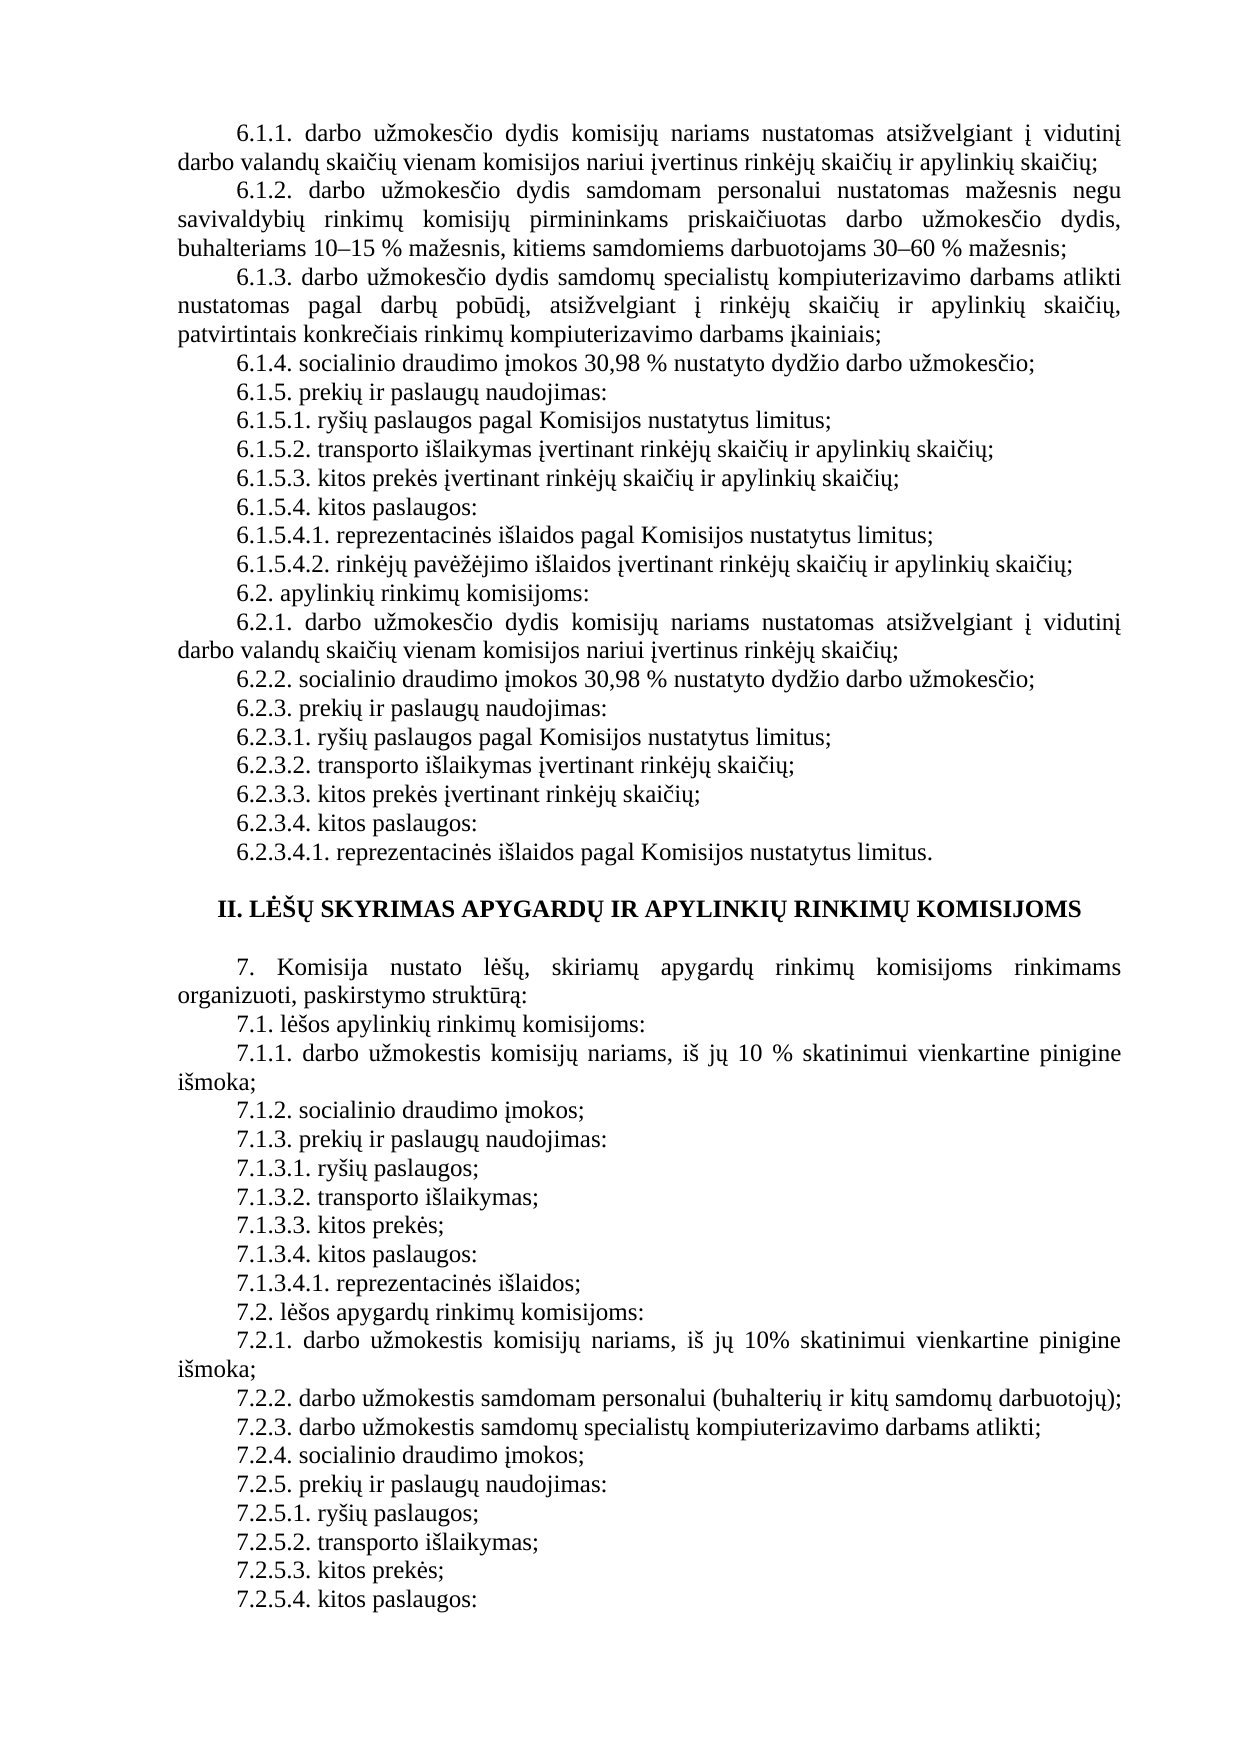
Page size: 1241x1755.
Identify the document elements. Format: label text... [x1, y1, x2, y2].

text 6.2.3.4.1. reprezentacinės išlaidos pagal Komisijos nustatytus limitus. [177, 837, 1122, 866]
text 7.2.5.2. transporto išlaikymas; [177, 1527, 1122, 1556]
text 6.1.5.2. transporto išlaikymas įvertinant rinkėjų skaičių ir apylinkių skaičių; [177, 434, 1122, 463]
text 6.1.5.3. kitos prekės įvertinant rinkėjų skaičių ir apylinkių skaičių; [177, 463, 1122, 492]
text 7. Komisija nustato lėšų, skiriamų apygardų rinkimų komisijoms rinkimams organizuoti, paskirstymo struktūrą: [177, 952, 1122, 1009]
text 6.1.5. prekių ir paslaugų naudojimas: [177, 377, 1122, 406]
text 6.1.3. darbo užmokesčio dydis samdomų specialistų kompiuterizavimo darbams atlikti nustatomas pagal darbų pobūdį, atsižvelgiant į rinkėjų skaičių ir apylinkių skaičių, patvirtintais konkrečiais rinkimų kompiuterizavimo darbams įkainiais; [177, 262, 1122, 348]
text 6.1.5.4. kitos paslaugos: [177, 492, 1122, 521]
text 6.2.3.3. kitos prekės įvertinant rinkėjų skaičių; [177, 779, 1122, 808]
text 6.2.2. socialinio draudimo įmokos 30,98 % nustatyto dydžio darbo užmokesčio; [177, 664, 1122, 693]
text 7.2.5. prekių ir paslaugų naudojimas: [177, 1469, 1122, 1498]
text 6.2. apylinkių rinkimų komisijoms: [177, 578, 1122, 607]
text 6.1.5.4.2. rinkėjų pavėžėjimo išlaidos įvertinant rinkėjų skaičių ir apylinkių skaičių; [177, 549, 1122, 578]
text 6.2.3.1. ryšių paslaugos pagal Komisijos nustatytus limitus; [177, 722, 1122, 751]
text 7.2.5.4. kitos paslaugos: [177, 1584, 1122, 1613]
text 7.2. lėšos apygardų rinkimų komisijoms: [177, 1297, 1122, 1326]
text 7.1.1. darbo užmokestis komisijų nariams, iš jų 10 % skatinimui vienkartine pinigine išmoka; [177, 1038, 1122, 1096]
text 7.2.5.3. kitos prekės; [177, 1556, 1122, 1584]
text 6.2.1. darbo užmokesčio dydis komisijų nariams nustatomas atsižvelgiant į vidutinį darbo valandų skaičių vienam komisijos nariui įvertinus rinkėjų skaičių; [177, 607, 1122, 664]
text 6.1.2. darbo užmokesčio dydis samdomam personalui nustatomas mažesnis negu savivaldybių rinkimų komisijų pirmininkams priskaičiuotas darbo užmokesčio dydis, buhalteriams 10–15 % mažesnis, kitiems samdomiems darbuotojams 30–60 % mažesnis; [177, 176, 1122, 262]
text 7.2.2. darbo užmokestis samdomam personalui (buhalterių ir kitų samdomų darbuotojų); [177, 1383, 1122, 1412]
text II. LĖŠŲ SKYRIMAS APYGARDŲ IR APYLINKIŲ RINKIMŲ KOMISIJOMS [177, 894, 1122, 923]
text 7.1.3.4. kitos paslaugos: [177, 1239, 1122, 1268]
text 7.2.4. socialinio draudimo įmokos; [177, 1441, 1122, 1469]
text 6.1.5.4.1. reprezentacinės išlaidos pagal Komisijos nustatytus limitus; [177, 521, 1122, 549]
text 7.2.3. darbo užmokestis samdomų specialistų kompiuterizavimo darbams atlikti; [177, 1412, 1122, 1441]
text 7.1.3. prekių ir paslaugų naudojimas: [177, 1124, 1122, 1153]
text 7.1. lėšos apylinkių rinkimų komisijoms: [177, 1009, 1122, 1038]
text 7.2.1. darbo užmokestis komisijų nariams, iš jų 10% skatinimui vienkartine pinigine išmoka; [177, 1326, 1122, 1383]
text 6.1.5.1. ryšių paslaugos pagal Komisijos nustatytus limitus; [177, 406, 1122, 434]
text 6.1.1. darbo užmokesčio dydis komisijų nariams nustatomas atsižvelgiant į vidutinį darbo valandų skaičių vienam komisijos nariui įvertinus rinkėjų skaičių ir apylinkių skaičių; [177, 118, 1122, 176]
text 6.1.4. socialinio draudimo įmokos 30,98 % nustatyto dydžio darbo užmokesčio; [177, 348, 1122, 377]
text 7.2.5.1. ryšių paslaugos; [177, 1498, 1122, 1527]
text 7.1.3.3. kitos prekės; [177, 1211, 1122, 1239]
text 7.1.3.1. ryšių paslaugos; [177, 1153, 1122, 1182]
text 6.2.3. prekių ir paslaugų naudojimas: [177, 693, 1122, 722]
text 7.1.2. socialinio draudimo įmokos; [177, 1096, 1122, 1124]
text 7.1.3.2. transporto išlaikymas; [177, 1182, 1122, 1211]
text 6.2.3.2. transporto išlaikymas įvertinant rinkėjų skaičių; [177, 751, 1122, 779]
text 6.2.3.4. kitos paslaugos: [177, 808, 1122, 837]
text 7.1.3.4.1. reprezentacinės išlaidos; [177, 1268, 1122, 1297]
